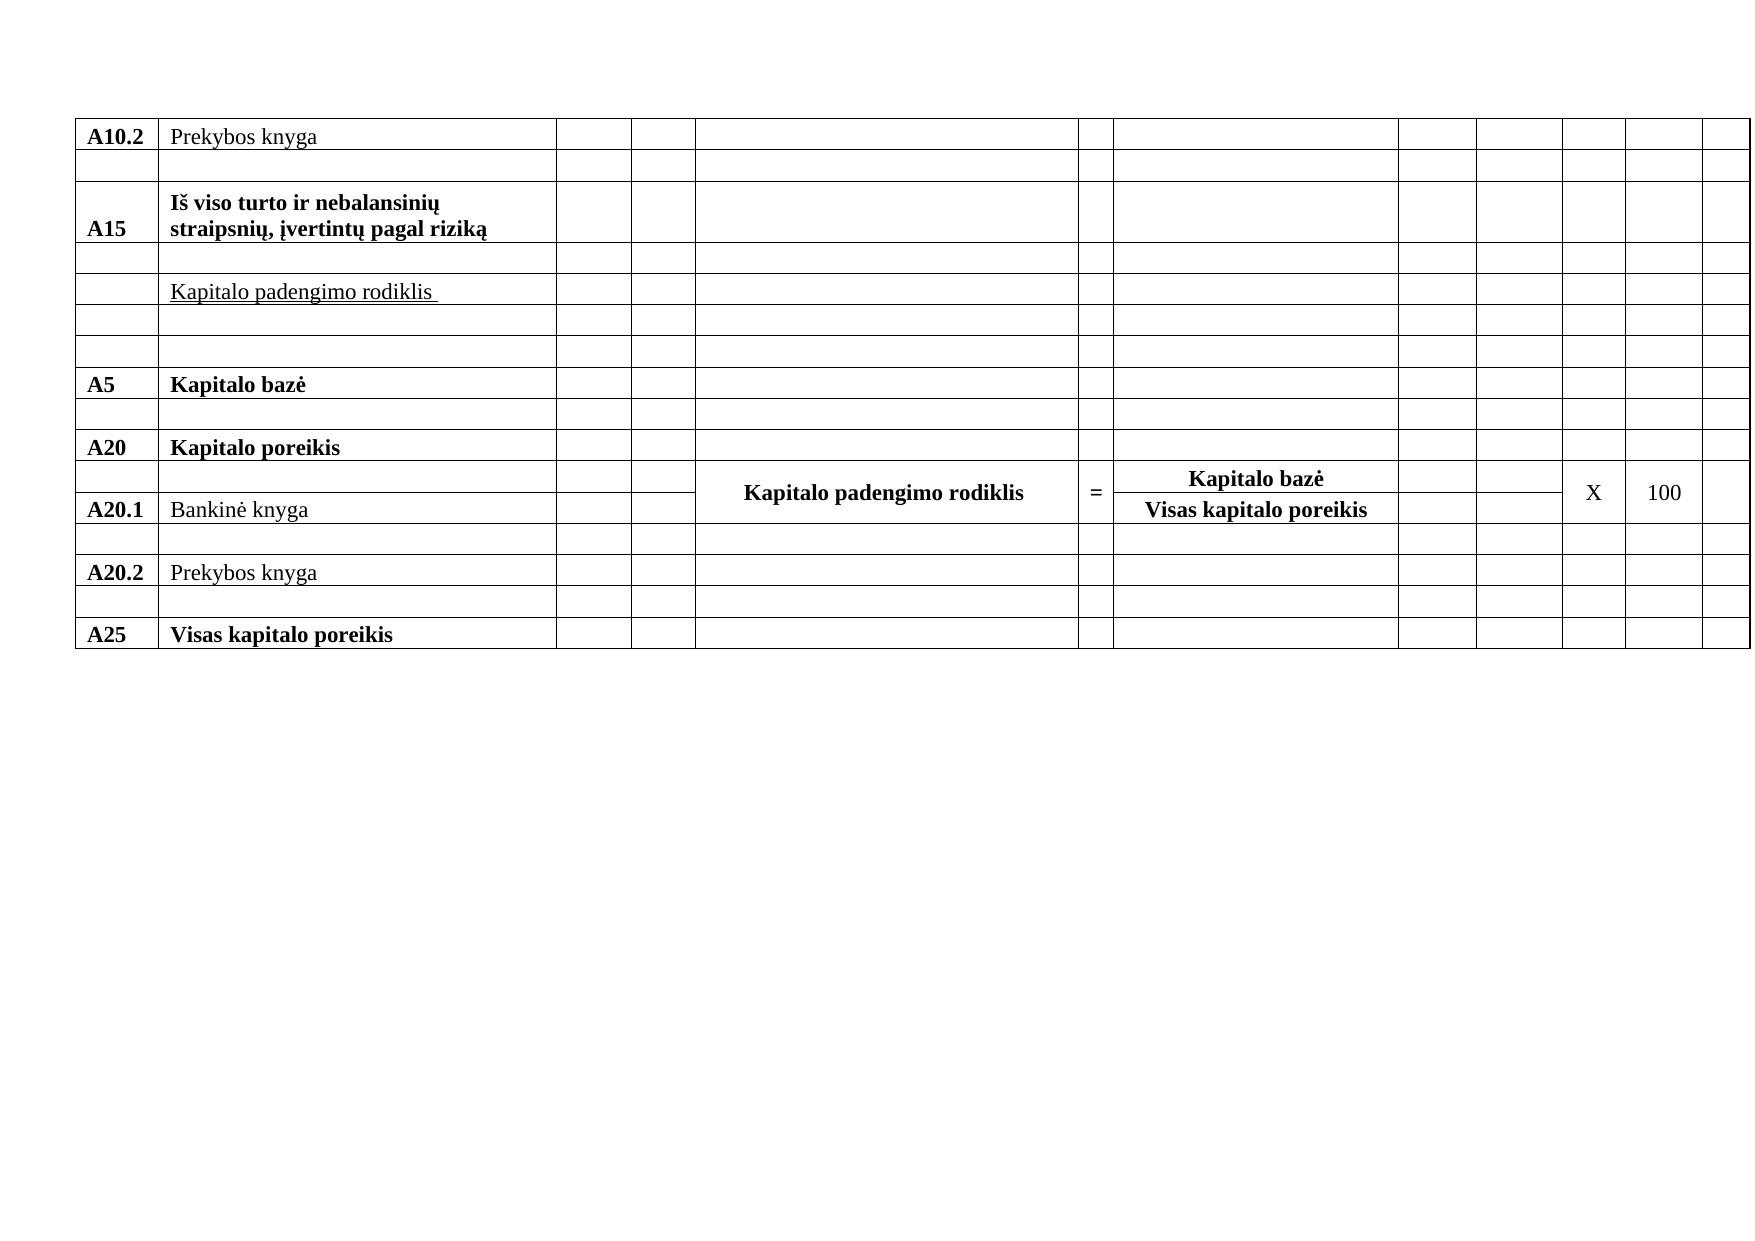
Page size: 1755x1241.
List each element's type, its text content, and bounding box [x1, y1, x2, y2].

table_cell [1703, 586, 1749, 617]
table_cell [1626, 399, 1702, 429]
table_cell [1703, 274, 1749, 304]
table_cell [1703, 368, 1749, 398]
table_cell [632, 150, 695, 181]
table_cell [159, 305, 556, 335]
table_cell [1399, 461, 1476, 492]
table_cell Iš viso turto ir nebalansinių straipsnių, įvertintų pagal riziką [159, 182, 556, 242]
table_cell [1079, 305, 1113, 335]
table_cell [1079, 150, 1113, 181]
table_cell [632, 336, 695, 367]
table_cell [632, 461, 695, 492]
table_cell [1079, 182, 1113, 242]
table_cell [1563, 618, 1625, 648]
table_cell [1114, 274, 1398, 304]
table_cell [1399, 368, 1476, 398]
table_cell [696, 305, 1078, 335]
table_cell [1477, 524, 1562, 554]
table_cell A25 [76, 618, 158, 648]
table_cell [1563, 368, 1625, 398]
table_cell [1563, 119, 1625, 149]
table_cell [1563, 243, 1625, 273]
table_cell [159, 150, 556, 181]
table_cell [1477, 555, 1562, 585]
table_cell [1114, 399, 1398, 429]
table_cell A20 [76, 430, 158, 460]
table_cell [696, 555, 1078, 585]
table_cell [1399, 555, 1476, 585]
table_cell Bankinė knyga [159, 493, 556, 523]
table_cell [76, 150, 158, 181]
table_cell [557, 150, 631, 181]
table_cell [1563, 555, 1625, 585]
table_cell [1079, 243, 1113, 273]
table_cell [1477, 586, 1562, 617]
table_cell [1626, 305, 1702, 335]
table_cell [1399, 305, 1476, 335]
table_cell [696, 430, 1078, 460]
table_cell [1703, 399, 1749, 429]
table_cell [76, 461, 158, 492]
table_cell [1563, 430, 1625, 460]
table_cell [557, 182, 631, 242]
table_cell [1563, 336, 1625, 367]
table_cell [632, 243, 695, 273]
table_cell [159, 336, 556, 367]
table_cell A10.2 [76, 119, 158, 149]
table_cell [696, 274, 1078, 304]
table_cell [1703, 182, 1749, 242]
table_cell [159, 461, 556, 492]
table_cell [557, 430, 631, 460]
table_cell [557, 336, 631, 367]
table_cell [1114, 524, 1398, 554]
table_cell [1563, 399, 1625, 429]
table_cell [632, 119, 695, 149]
table_cell [76, 586, 158, 617]
table_cell [1399, 618, 1476, 648]
table_cell [1477, 493, 1562, 523]
table_cell Prekybos knyga [159, 555, 556, 585]
table_cell [557, 399, 631, 429]
table_cell [1703, 555, 1749, 585]
table_cell [1114, 182, 1398, 242]
table_cell A20.2 [76, 555, 158, 585]
table_cell [1477, 150, 1562, 181]
table_cell [696, 524, 1078, 554]
table_cell [1114, 243, 1398, 273]
table_cell [557, 119, 631, 149]
table_cell [1399, 274, 1476, 304]
table_cell [696, 586, 1078, 617]
table_cell [632, 399, 695, 429]
table_cell [557, 586, 631, 617]
table_cell [557, 618, 631, 648]
table_cell [1477, 618, 1562, 648]
table_cell [1703, 461, 1749, 523]
table_cell [696, 368, 1078, 398]
table_cell [1114, 368, 1398, 398]
table_cell [1114, 430, 1398, 460]
table_cell [76, 305, 158, 335]
table_cell [1703, 336, 1749, 367]
table_cell [159, 243, 556, 273]
table_cell X [1563, 461, 1625, 523]
table_cell [1399, 119, 1476, 149]
table_cell [1399, 524, 1476, 554]
table_cell [696, 243, 1078, 273]
table_cell [1703, 430, 1749, 460]
table_cell [1626, 150, 1702, 181]
table_cell [1703, 524, 1749, 554]
table_cell [1563, 274, 1625, 304]
table_cell [1626, 524, 1702, 554]
table_cell [1703, 243, 1749, 273]
table_cell [632, 493, 695, 523]
table_cell [1626, 555, 1702, 585]
table_cell [76, 274, 158, 304]
table_cell [1563, 150, 1625, 181]
table_cell [1079, 618, 1113, 648]
table_cell [696, 119, 1078, 149]
table_cell [557, 461, 631, 492]
table_cell [1477, 182, 1562, 242]
table_cell [1563, 182, 1625, 242]
table_cell [1079, 430, 1113, 460]
table_cell [1477, 274, 1562, 304]
table_cell [1563, 586, 1625, 617]
table_cell [1399, 182, 1476, 242]
table_cell [696, 182, 1078, 242]
table_cell [632, 586, 695, 617]
table_cell [1477, 368, 1562, 398]
table_cell [632, 524, 695, 554]
table_cell [1626, 336, 1702, 367]
table_cell [1399, 150, 1476, 181]
table_cell [1114, 305, 1398, 335]
table_cell [1399, 586, 1476, 617]
table_cell [1114, 586, 1398, 617]
table_cell [1626, 618, 1702, 648]
table_cell [1477, 336, 1562, 367]
table_cell [159, 524, 556, 554]
table_cell [1399, 243, 1476, 273]
table_cell [632, 305, 695, 335]
table_cell [696, 618, 1078, 648]
table_cell [557, 493, 631, 523]
table_cell [76, 243, 158, 273]
table_cell 100 [1626, 461, 1702, 523]
table_cell [1563, 524, 1625, 554]
table_cell [1703, 305, 1749, 335]
table_cell [1477, 119, 1562, 149]
table_cell Prekybos knyga [159, 119, 556, 149]
table_cell [1079, 368, 1113, 398]
table_cell [696, 150, 1078, 181]
table_cell Visas kapitalo poreikis [1114, 493, 1398, 523]
table_cell [1477, 243, 1562, 273]
table_cell [632, 555, 695, 585]
table_cell [1079, 119, 1113, 149]
table_cell [1114, 555, 1398, 585]
table_cell [557, 524, 631, 554]
table_cell = [1079, 461, 1113, 523]
table_cell [76, 399, 158, 429]
table_cell [1563, 305, 1625, 335]
table_cell [557, 243, 631, 273]
table_cell [76, 336, 158, 367]
table_cell [1626, 430, 1702, 460]
table_cell [1477, 430, 1562, 460]
table_cell [1079, 336, 1113, 367]
table_cell [1703, 119, 1749, 149]
table_cell Kapitalo padengimo rodiklis [696, 461, 1078, 523]
table_cell [1079, 274, 1113, 304]
table_cell Kapitalo bazė [159, 368, 556, 398]
table_cell [1703, 150, 1749, 181]
table_cell [1626, 586, 1702, 617]
table_cell [1079, 586, 1113, 617]
table_cell Visas kapitalo poreikis [159, 618, 556, 648]
table_cell [1079, 555, 1113, 585]
table_cell A20.1 [76, 493, 158, 523]
table_cell [1399, 336, 1476, 367]
table_cell [632, 618, 695, 648]
table_cell [557, 274, 631, 304]
table_cell [1477, 399, 1562, 429]
table_cell [1626, 119, 1702, 149]
table_cell [696, 336, 1078, 367]
table_cell [632, 182, 695, 242]
table_cell [1399, 493, 1476, 523]
table_cell [1626, 182, 1702, 242]
table_cell A15 [76, 182, 158, 242]
table_cell [1477, 305, 1562, 335]
table_cell [159, 586, 556, 617]
table_cell [557, 368, 631, 398]
table_cell Kapitalo bazė [1114, 461, 1398, 492]
table_cell [1114, 618, 1398, 648]
table_cell [159, 399, 556, 429]
table_cell [1079, 524, 1113, 554]
table_cell [1114, 119, 1398, 149]
table_cell [1626, 368, 1702, 398]
table_cell [1626, 243, 1702, 273]
table_cell [1477, 461, 1562, 492]
table_cell [1399, 399, 1476, 429]
table_cell [632, 368, 695, 398]
table_cell [1114, 336, 1398, 367]
table_cell [632, 430, 695, 460]
table_cell [696, 399, 1078, 429]
table_cell A5 [76, 368, 158, 398]
table_cell Kapitalo poreikis [159, 430, 556, 460]
table_cell [1703, 618, 1749, 648]
table_cell [632, 274, 695, 304]
table_cell [557, 305, 631, 335]
table_cell [1626, 274, 1702, 304]
table_cell [1399, 430, 1476, 460]
table_cell [557, 555, 631, 585]
table_cell [1079, 399, 1113, 429]
table_cell Kapitalo padengimo rodiklis [159, 274, 556, 304]
table_cell [76, 524, 158, 554]
table_cell [1114, 150, 1398, 181]
